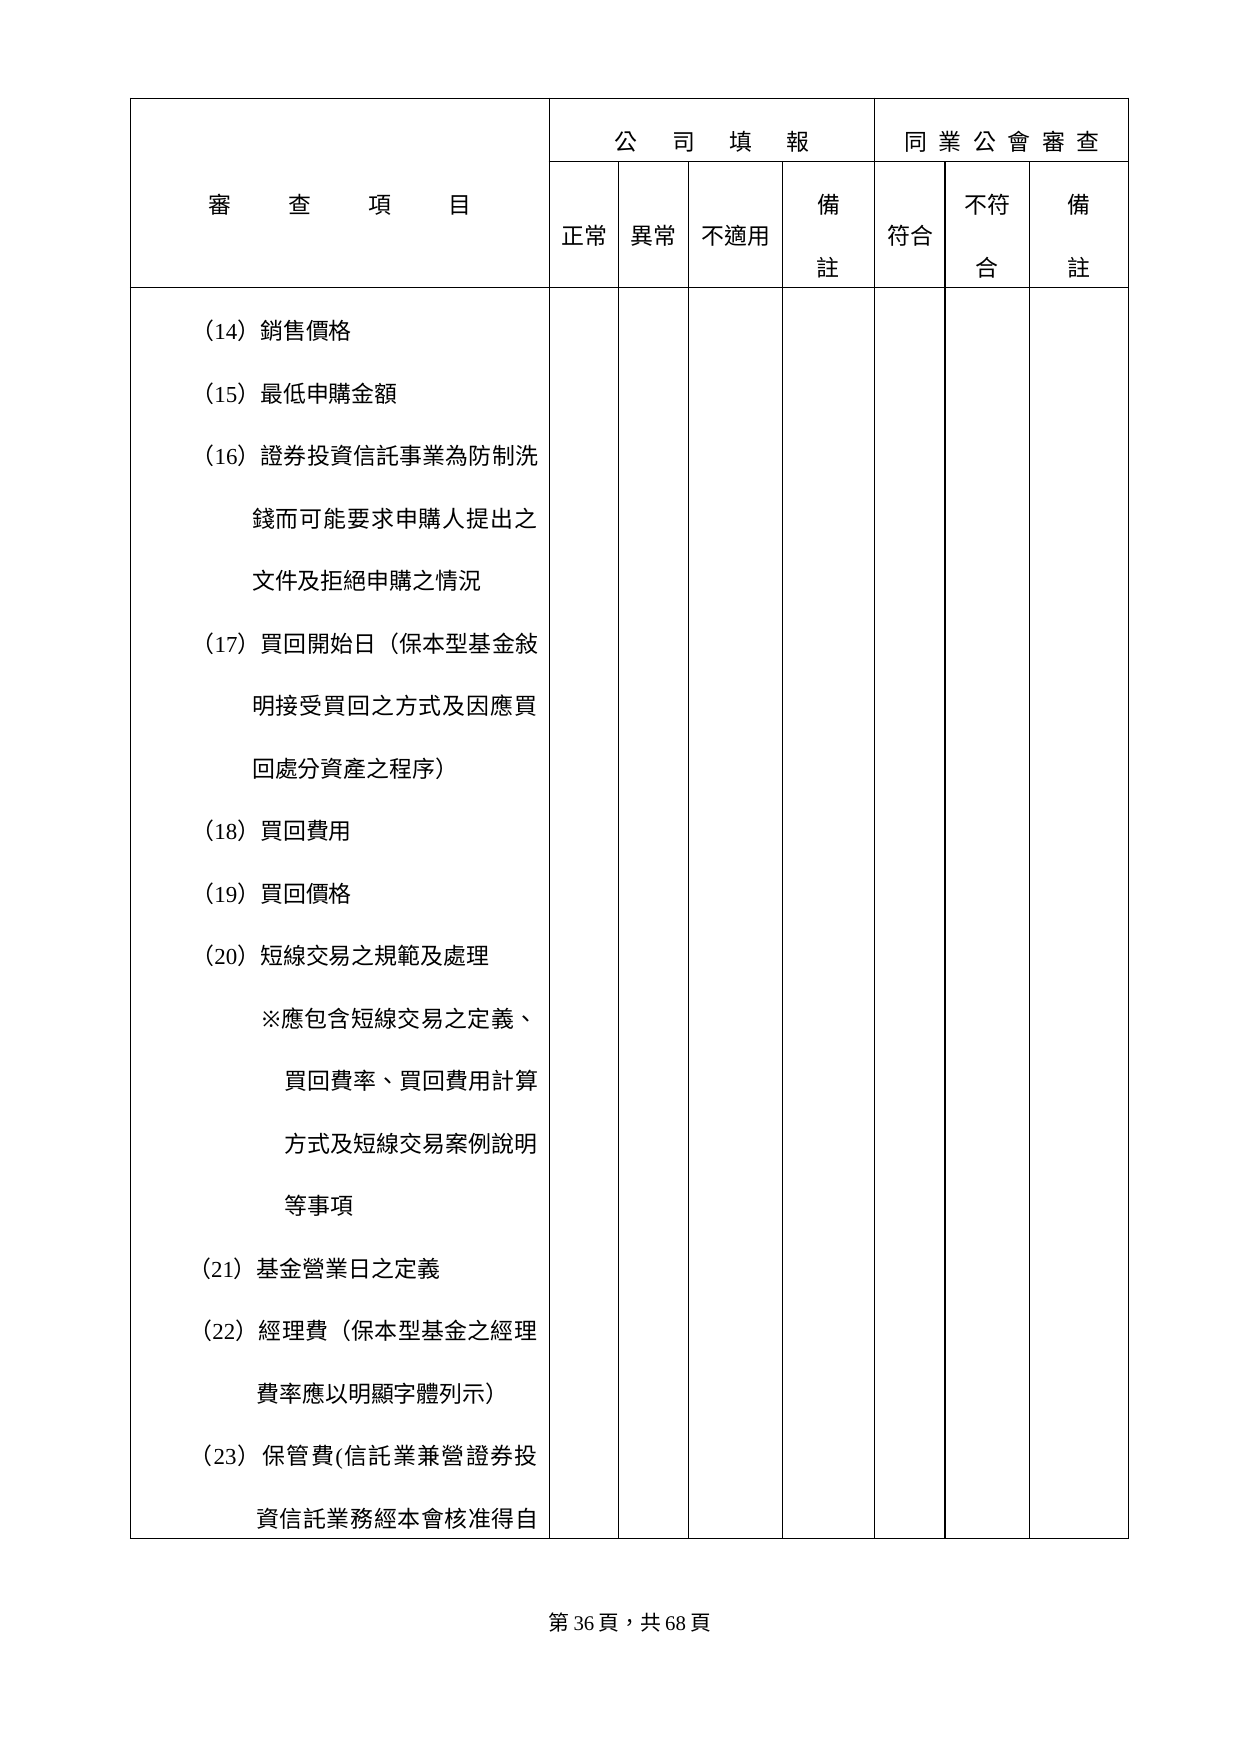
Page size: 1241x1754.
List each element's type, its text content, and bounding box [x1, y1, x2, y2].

table_cell 備 註 [783, 162, 874, 287]
table_cell 不符合 [946, 162, 1029, 287]
table_cell 【公開說明書】 ※下列資料應符合金管會規定之格式 是否依證券投資信託事業募集證券投資信託基金公開說明書應行記載事項準則規定，於所編製公開說明書封面註明係申請（報）用之稿本 是否依證券投資信託事業募集證券投資信託基金公開說明書應行記載事項準則規定，記載下列事項： （一）編製目錄及頁次 （二）封面依序刊印事項： 1.基金名稱（保本型基金應用括弧以不同顏色顯著字體標明保本比率及基金之類型(保證型或保護型)） 2.基金種類（股票型、債券型、平衡型、保本型、組合型、指數型、指數股票型（Exchange Traded Fund；ETF）、貨幣市場基金、傘型或其他經金管會核定者 3.基本投資方針 4.基金型態（開放式或封閉式） 5.基金投資國外地區者，註明「投資國外」 6.基金以外幣計價者，註明本基金以______幣計價 7.本次核准發行總面額 8.本次核准發行受益權單位數 9.保本型基金為保證型者，保證機構之名稱 10.證券投資信託事業之名稱 11.以顯著方式刊印下列文字： （1）「本基金經金融監督管理委員會核准或同意生效，惟不表示本基金絕無風險。本證券投資信託事業以往之經理績效不保證本基金之最低投資收益；本證券投資信託事業除盡善良管理人之注意義務外，不負責本基金之盈虧，亦不保證最低之收益」 （2）保本型基金為保證型者，應刊印「本基金經金融監督管理委員會核准或同意生效，惟不表示本基金絕無風險。投資人持有本基金至到期日時，始可享有_____%的本金保證。投資人於到期日前買回者或有本基金信託契約第__條第一款至第六款應終止之情事者，不在保證範圍，投資人應承擔整個投資期間之相關費用，並依當時淨值計算買回價格。投資人應了解到期日前本基金之淨值可能因市場因素而波動。投資人在進行交易前，應確定已充分瞭解本基金之風險與特性。」等文字。 （3）保本型基金為保護型者，應刊印「本基金無提供保證機構保證之機制，係透過投資工具達成保護本金之功能。本基金經金融監督管理委員會核准或同意生效，惟不表示本基金絕無風險。投資人持有本基金至到期日時，始可享有_____%的本金保護。投資人於到期日前買回者或有本基金信託契約第___條應提前終止之情事者，不在保護範圍，投資人應承擔整個投資期間之相關費用，並依當時淨值計算買回價格。投資人應了解到期日前本基金之淨值可能因市場因素而波動，因保護並非保證，投資標的之發行人違約或發生信用風險等因素，將無法達到本金保護之效果，投資人在進行交易前，應確定已充分瞭解本基金之風險與特性。」等文字，後段文字並應以加大粗黑字體或不同顏色等特別顯著方式刊印。 （4）非投資等級債券基金應以不同顏色顯著字體方式，載明適合之投資人屬性，並刊印「投資人投資非投資等級債券基金不宜占其投資組合過高之比重」，及「本基金經金融監督管理委員會核准，惟不表示絕無風險。由於非投資等級債券之信用評等未達投資等級或未經信用評等，且對利率變動的敏感度甚高，故本基金可能會因利率上升、市場流動性下降，或債券發行機構違約不支付本金、利息或破產而蒙受虧損。本基金不適合無法承擔相關風險之投資人。基金經理公司以往之經理績效不保證基金之最低投資收益；基金經理公司除盡善良管理人之注意義務外，不負責本基金之盈虧，亦不保證最低之收益，投資人申購前應詳閱基金公開說明書。」等文字。 （5）環境、社會及治理相關主題基金，應刊印「本基金屬環境、社會及治理相關主題基金，永續相關重要發行資訊之揭露請詳見第__頁至第__頁」，定期評估資訊將於公司網站（https://）公告。 （6）有關本基金運用限制及投資風險之揭露請詳見第__頁至第__頁 （7）固定收益基金應以粗體字警示投資人投資基金應注意之風險，並應補充包含債券發行人違約之信用風險 （8）本公開說明書之內容如有虛偽或隱匿之情事者，應由本證券投資信託事業與負責人及其他曾在公開說明書上簽章者依法負責 （9）查詢本公開說明書之網址，包括本會指定之資訊申報網站之網址及公司揭露公開說明書相關資料之網址 （※公開資訊觀測站網址應為https://mops.twse.com. tw/mops/web/index） （10）信託業兼營證券投資信託業務經本會核准得自行保管基金資產者，應標明自行保管及設有信託監察人之字句 12.刊印日期 （三）封裡依序刊印下列事項： 1.證券投資信託事業總公司之名稱、地址、網址及電話，發言人之姓名、職稱、聯絡電話及電子郵件信箱 2.基金保管機構之名稱、地址、網址及電話。（信託業兼營證券投資信託業務經本會核准得自行保管基金資產者，載明信託監察人之姓名或名稱、地址、網址或電子郵件信箱及電話） 3.受託管理機構之名稱、地址、網址及電話 4.國外投資顧問公司之名稱、地址、網址及電話 5.國外受託保管機構之名稱、地址、網址及電話 6.基金經保證機構保證者，保證機構之名稱、地址、網址及電話 7.受益憑證簽證機構之名稱、地址、網址及電話 8.受益憑證事務代理機構之名稱、地址、網址及電話 9.基金之財務報告簽證會計師姓名、事務所名稱、地址、網址及電話 10.證券投資信託事業或基金經信用評等機構評等者，信用評等機構之名稱、地址、網址及電話 11.公開說明書之陳列處所、分送方式及索取之方法 （四）封底應刊印事項： 證券投資信託事業及其負責人簽章或蓋章 （五）基金概況應刊印事項： 1.基金簡介 （1）發行總面額 （2）受益權單位總數 （3）每受益權單位面額 （4）得否追加發行 （5）成立條件(有成立日期者，亦一併列明) （6）預定發行日期 （7）存續期間 （8）投資地區及標的 (保本型基金應列示投資固定收益商品及證券相關商品之預估投資比率、投資商品之發行者、交易對象及參與率等) （9）基本投資方針及範圍簡述 （10）投資策略及特色之重點摘述 （11）本基金適合之投資人屬性分析 （12）銷售開始日 （13）銷售方式 （14）銷售價格 （15）最低申購金額 （16）證券投資信託事業為防制洗錢而可能要求申購人提出之文件及拒絕申購之情況 （17）買回開始日（保本型基金敍明接受買回之方式及因應買回處分資產之程序） （18）買回費用 （19）買回價格 （20）短線交易之規範及處理 ※應包含短線交易之定義、買回費率、買回費用計算方式及短線交易案例說明等事項 （21）基金營業日之定義 （22）經理費（保本型基金之經理費率應以明顯字體列示） （23）保管費(信託業兼營證券投資信託業務經本會核准得自行保管基金資產者，其信託監察人之報酬) （24）基金經保證機構保證者，保證機構之業務性質、財務狀況、 信用評等、保證條件、範圍、保證費及保證契約主要內容；並以釋例說明保證機制及高於保證金額之潛在回報之計算方法 （25）是否分配收益 2.基金性質 （1）基金之設立及其依據 （2）證券投資信託契約關係 3.證券投資信託事業之職責（概述） 4.基金保管機構之職責（概述） （信託業兼營證券投資信託業務經本會核准得自行保管基金資產者，應記載信託監察人之職責） 5.基金保證機構之職責(概述) 6.基金投資 （1）基金投資方針及範圍。 ※債券型基金者，應敘明其資產組合及持有固定收益證券部位之加權平均存續期間管理策略 （2）證券投資信託事業運用基金投資之決策過程、基金經理人之姓名、主要經(學)歷及權限。基金經理人同時管理其他基金者，應揭露所管理之其他基金名稱及所採取防止利益衝突之措施 ※基金經理人主要經歷應加註起迄時間 ※基金經理人管理1檔基金以上者，請詳述公司實際採行之防範措施 ※請同業公會確認基金經理人符合證券投資信託事業負責人與業務人員管理規則第5條資格、資格條件符合最新法令規定及已接受6小時期貨暨選擇權相關法規之職前及在職訓練課程（請查詢最新受訓紀錄） （3）證券投資信託事業運用基金，將基金之管理業務複委任第三人處理者，應敘明複委任業務情形及受託管理機構對受託管理業務之專業能力 （4）證券投資信託事業運用基金，委託國外投資顧問公司提供投資顧問服務，應敘明國外投資顧問公司提供基金顧問服務之專業能力 （5）基金運用之限制 ※有關各投資標的信用評等之規定，勿分散說明，集中陳述為宜。 （6）基金參與股票發行公司股東會行使表決權之處理原則及方法 是否符合證券投資信託事業管理規則第19條第2項第6款及證券投資信託事業負責人與業務人員管理規則第13條第2項第6款規定證券投資信託事業及其負責人、部門主管、分支機構經理人、其他業務人員或受僱人，不得轉讓出席股東會委託書或藉行使基金持有股票之投票表決權，收受金錢或其他利益 是否依證券投資信託事業管理規則第23條第4項規定，出席股東會行使表決權並應作成書面紀錄，循序編號建檔並至少保存5年 （7）組合基金參與子基金之受益人大會行使表決權之處理原則及方法 經理公司應依據子基金之信託契約或公開說明書之規定行使表決權，並基於受益人之最大利益，支持子基金經理公司所提之議案。但子基金之經理公司所提之議案有損及受益人權益之虞者，得依經理公司董事會之決議辦理 經理公司不得轉讓或出售子基金之受益人大會表決權。經理公司之董事、監察人、經理人、業務人員及其他受僱人員，亦不得轉讓或出售該表決權，收受金錢或其他利益 （8）基金投資國外地區者，應刊印下列事項： ※下列說明資料應更新至最新資料 主要投資地區（國）經濟環境簡要說明 經濟發展及各主要產業概況 外匯管理及資金匯出入規定 最近3年當地幣值對美元匯率之最高、最低數額及其變動情形 主要投資證券市場簡要說明下列資料 ※是否依證券投資信託事業募集證券投資信託基金公開說明書應行記載事項準則規定之格式填列 最近2年發行及交易市場概況 最近2年市場之週轉率及本益比 市場資訊揭露效率(包括時效性及充分性)之說明 證券之交易方式 投資國外證券化商品或新興產業者，應敘明該投資標的或產業最近2年國外市場概況 證券投資信託事業對基金之外匯收支從事避險交易者，應敘明其避險方法 基金投資國外地區者，證券投資信託事業應說明配合本基金出席所投資外國股票（或基金）發行公司股東會（受益人會議）之處理原則及方法 7.保本型基金： （1）相關投資連結標的之性質 （2）本基金之設定參數，含參與比率及投資期間，並註明實際參與率釐定之時間，以及通知受益人之方式 （3）保護型基金未設立保證機構，應載明本基金無提供保證機構保證之機制，係透過投資工具達成保護本金之功能。 （4）保護型基金應明定，因應受益人提前請求買回而處分資產及到期日時，達成保護本金之控管機制 8.指數型基金及指數股票型基金： （1）指數編製方式及經理公司追蹤、模擬或複製表現之操作方式，包含調整投資組合方式，以及基金投資於指數具代表性之成分證券樣本時，為使該樣本明確反映指數整體特色之抽樣及操作方式 （2）基金表現與標的指數表現之差異比較，其比較方式應載明其定義及計算公式 9.傘型基金： 各子基金之投資範圍、主要區隔及異同分析；其應記載事項之內容為各子基金所共通者，得標註各子基金皆同，免重複列示，其應記載事項之內容為各子基金不同者，應分別列示，並比較其差異 10.外幣計價基金： 敍明本基金計價、申購及買回之幣別，匯率適用時點及使用之匯率資訊取得來源 11.環境、社會及治理相關主題基金： （1）投資目標與衡量標準：本基金之主要永續投資重點和目標，所採用環境、社會及治理標準或原則與投資重點關連性。基金應設定一個或多個永續投資目標，並具體說明衡量實現永續投資目標實現程度之評量指標。 （2）投資策略與方法：經理公司為達成永續投資目標所採用投資策略類型，將環境、社會及治理因素納入投資流程之具體作法，對環境、社會及治理相關因素之考慮過程，以及衡量該等因素之評估衡量方法。 （3）投資比例配置：本基金持有符合環境、社會及治理相關投資重點之標的占基金淨資產價值之最低投資比重，並說明如何確保基金資產整體運用不會對永續投資目標造成重大損害。 （4）參考績效指標：若本基金有設定環境、社會及治理績效指標，應說明該指標之特性，以及該指標是否與本基金之相關環境、社會及治理投資重點保持一致。 （5）排除政策：本基金之投資是否有排除政策及排除的類型。 （6）風險警語：本基金之環境、社會及治理投資重點之相關風險描述。 （7）盡職治理參與：本基金所適用盡職治理政策及執行方式，以及經理公司盡職治理報告之查詢方法或途徑。 （8）定期揭露：經理公司募集發行本基金後，應於年度結束後二個月，每年在公司網站上向投資人揭露下列定期評估資訊，並揭露查詢基金定期評估資訊之網址，以及經理公司揭露盡職治理報告書相關資料之網址： 本基金資產組成符合所定環境、社會及治理投資策略與篩選標準之實際投資比重。 如有設定績效參考指標，應比較本基金採用環境、社會及治理篩選標準與績效指標對成分證券篩選標準兩者間的差異。 本基金為達到永續投資重點和目標，而採取盡職治理行動。 （9）其他本會規定應行記載事項。 12.投資風險揭露要素事項： （1）類股過度集中之風險 （2）產業景氣循環之風險 （3）流動性風險 （4）外匯管制及匯率變動之風險 （5）投資地區政治、經濟變動之風險 （6）商品交易對手及保證機構之信用風險 （7）投資結構式商品之風險 （8）其他投資標的或特定投資策略之風險 （9）從事證券相關商品交易之風險 （10）出借所持有之有價證券或借入有價證券之相關風險 （11）其他投資風險 13.收益分配 （1）分配之項目 （2）分配之時間 （3）給付之方式 14.申購受益憑證 （1）申購程序、地點及截止時間 （2）申購價金之計算及給付方式 ※申購手續費之計算方式應詳細說明之 （3）受益憑證之交付 （4）證券投資信託事業不接受申購或基金不成立時之處理 15.買回受益憑證 （1）買回程序、地點及截止時間。 ※買回截止時間應載明「除能證明投資人係於截止時間前提出買回申請者，逾時申請應視為次一買回申請日之買回申請」 （2）買回價金之計算 ※訂定基金短線交易買回費率及收取買回費用之計算方式。短線交易規範應公平對待所有受益人。 （3）買回價金給付之時間及方式 （4）受益憑證之換發 （5）買回價金遲延給付之情形 ※應增列恢復計算基金之買回價格規定 （6）買回撤銷之情形 16.受益人之權利及負擔 （1）受益人應有之權利內容 （2）受益人應負擔費用之項目及其計算、給付方式 ※應包含短線交易費用之給付方式 （3）受益人應負擔租稅之項目及其計算、繳納方式 是否符合修正後財政部81.4.23財稅第811663751號函、財政部91.11.27台財稅字第0910455815號令及其他相關最新法令規定 （4）受益人會議 召集事由 召集程序 決議方式 17.基金之資訊揭露 （1）依法令及證券投資信託契約規定應揭露之資訊內容 是否符合證券投資信託契約規定 （2）資訊揭露之方式、公告及取得方法。 ※資訊揭露之公告，應依相關規定分別將所有應公告之事項及選定之公告方式各別列示，以利投資人查詢 （3）證券投資信託事業申請募集指數型基金及指數股票型基金者，應記載投資人取得指數組成調整、基金與指數表現差異比較等最新基金資訊及其他重要資訊之途徑。 18.基金運用狀況 ※是否依證券投資信託事業募集證券投資信託基金公開說明書應行記載事項準則規定之格式填列 （1）投資情形（列示公開說明書刊印日前1個月月底基金資料） 淨資產總額之組成項目、金額及比率 投資單一股票金額占基金淨資產價值百分之一以上者，列示該股票之名稱、股數、每股市價、投資金額及投資比率 投資單一債券金額占基金淨資產價值百分之一以上者，列示該債券之名稱、投資金額及投資比率 組合型基金投資單一子基金金額佔基金淨資產價值百分之一以上者，列示該子基金名稱、經理公司、基金經理人、經理費費率、保管費費率、受益權單位數、每單位淨值、投資受益權單位數、投資比率及給付買回價金之期限 （2）投資績效 最近3年度每單位淨值走勢圖。 最近3年度各年度每受益權單位收益分配之金額。 公開說明書刊印日前1季止，本基金淨資產價值最近3個月、6個月、1年、3年、5年、10年及自基金成立日起算之累計報酬率。指數型基金及指數股票型基金另應載明基金表現與標的指數表現之差異比較 （3）最近2年度本基金之會計師 查核報告，資產負債報告書、投資明細表、收入與費用報告書、可分配收益表、資本帳戶變動表、附註及明細表。 （4）最近年度及公開說明書刊印日前1季止，基金委託證券商買賣有價證券總金額前5名之證券商名稱、支付該證券商手續費之金額。若證券商為該基金之受益人者，應一併揭露其持有基金之受益權單位數及比例 （5）基金接受信用評等機構評等者，應揭露信用評等機構對基金之評等報告 （6）其他應揭露事項 （六）證券投資信託契約主要內容應刊印事項： 1.基金名稱、證券投資信託事業名稱、基金保管機構名稱(信託業兼營證券投資信託業務經本會核准得自行保管基金資產者，其信託監察人之姓名或名稱）及基金存續期間 2.基金發行總面額及受益權單位總數 3.受益憑證之發行及簽證 4.受益憑證之申購 5.基金之成立與不成立 6.受益憑證之上市及終止上市 7.基金之資產 8.基金應負擔之費用 9.受益人之權利、義務與責任 10.證券投資信託事業之權利、義務與責任 11.基金保管機構之權利、義務與責任 (信託業兼營證券投資信託業務經本會核准得自行保管基金資產者，其信託監察人之權利、義務與責任) 12.運用基金投資證券之基本方針及範圍 13.收益分配 14.受益憑證之買回 15.基金淨資產價值及受益權單位淨資產價值之計算 16.證券投資信託事業之更換 17.基金保管機構之更換(信託業兼營證券投資信託業務經本會核准得自行保管基金資產者，其信託監察人之更換) 18.證券投資信託契約之終止 19.基金之清算 20.受益人名簿 21.受益人會議 22.通知及公告 23.證券投資信託契約之修訂 以顯著方式刊印下列文字：「依據證券投資信託及顧問法第20條及證券投資信託事業管理規則第21條第1項規定，證券投資信託事業應於其營業處所及其基金銷售機構營業處所，或以其他經主管機關指定之其他方式備置證券投資信託契約，以供投資人查閱；證券投資信託事業應依投資人之請求，提供證券投資信託契約副本，並得收取工本費新臺幣壹百元」 （七）證券投資信託事業概況應刊印事項： ※是否依證券投資信託事業募集證券投資信託基金公開說明書應行記載事項準則規定之格式填列 1.事業簡介 （1）設立日期 （2）最近3年股本形成經過 （3）營業項目 （4）沿革：最近5年度募集之基金、分公司及子公司之設立、董事監察人或主要股東股權之移轉或更換、經營權之改變及其他重要紀事 2.事業組織(列示公開說明書刊印日前1個月月底證券投資信託事業資料) （1）股權分散情形 股東結構(各類股東之組合比例) 主要股東名單(股權比例5%以上股東之名稱、持股數額及比率 （2）組織系統（證券投資信託事業之組織結構、各主要部門（於信託業為兼營證券投資信託業務部門）所營業務及員工人數) （3）總經理、副總經理及各單位主管（於信託業為兼營證券投資信託業務部門主管）之姓名、就任日期、持有證券投資信託事業之股份數額及比例、主要經(學)歷、目前兼任其他公司之職務。 （4）董事及監察人之姓名、選任日期、任期、選任時及現在持有證券投資信託事業股份數額及比率、主要經(學)歷 3.利害關係公司揭露：列示公開說明書刊印日前1個月月底與證券投資信託事業有下列情事之公司： （1）與證券投資信託事業具有公司法第6章之1所定關係者 （2）證券投資信託事業董事、監察人或綜合持股達5%以上之股東 （3）前目人員或證券投資信託事業經理人與該公司董事、監察人、經理人或持有已發行股份10%以上股東為同1人或具有配偶關係者 4.營運情形 （1）列示刊印日前1個月月底，證券投資信託事業經理其他基金之名稱、成立日、受益權單位數、淨資產金額及每單位淨資產價值 （2）最近2年度證券投資信託事業之會計師查核報告、資產負債表、損益表及股東權益變動表 5.受處罰之情形（列示最近2年證券投資信託事業受本會處分及糾正之時間及詳情） 6.訴訟或非訟事件(證券投資信託事業目前尚在繫屬中之重大訴訟、非訟或行政爭訟事件，其結果可能對受益人權益有重大影響者，應揭露其系爭事實、標的金額、訴訟開始日期、主要訴訟當事人及目前處理情形 （八）受益憑證銷售及買回機構之名稱、地址及電話 （九）其他本會規定應特別記載之事項： 1.證券投資信託事業遵守中華民國證券投資信託暨顧問商業同業公會會員自律公約之聲明書 2.證券投資信託事業內部控制制度聲明書 3.證券投資信託事業就公司治理運作情形載明下列事項： （1）董事會之結構及獨立性 （2）董事會及經理人之職責 （3）監察人之組成及職責 （4）利害關係人之權利及關係 （5）對於法令規範資訊公開事項之詳細情形 （6）其他公司治理之相關資訊 4.本次發行之基金信託契約與契約範本條文對照表 5.其他本會規定應特別記載之事項 [131, 288, 549, 1538]
table_cell [1030, 288, 1128, 1538]
table_cell 不適用 [689, 162, 782, 287]
table_cell [875, 288, 944, 1538]
table_cell [946, 288, 1029, 1538]
table_header 審 查 項 目 [131, 99, 549, 287]
table_header 同 業 公 會 審 查 [875, 99, 1128, 161]
table_cell 異常 [619, 162, 688, 287]
table_cell [550, 288, 618, 1538]
table_header 公 司 填 報 [550, 99, 874, 161]
table_cell 備 註 [1030, 162, 1128, 287]
table_cell 符合 [875, 162, 944, 287]
table_cell [689, 288, 782, 1538]
table_cell [619, 288, 688, 1538]
table_cell [783, 288, 874, 1538]
table_cell 正常 [550, 162, 618, 287]
